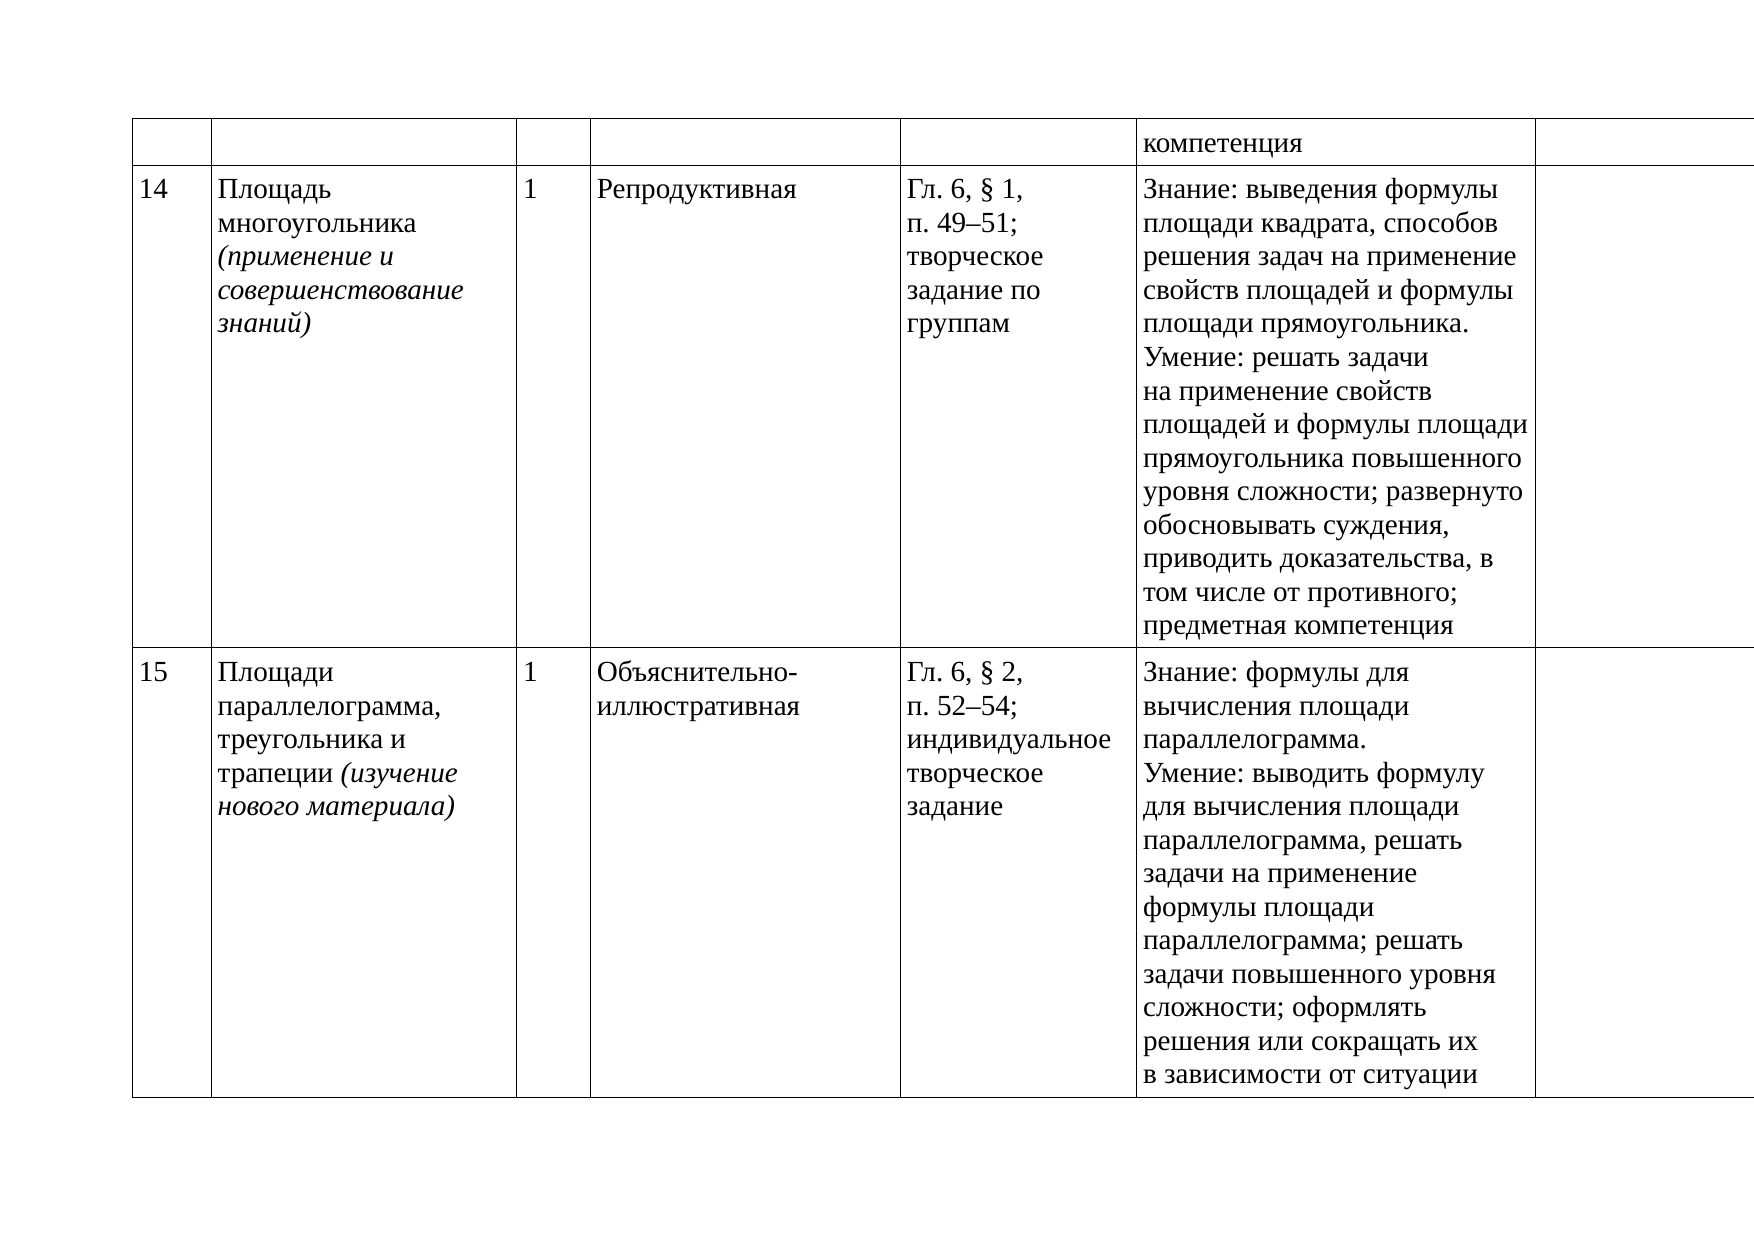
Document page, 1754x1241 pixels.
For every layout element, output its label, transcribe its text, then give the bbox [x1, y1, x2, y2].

table_cell Знание: формулы для вычисления площади параллелограмма. Умение: выводить формулу для вычисления площади параллелограмма, решать задачи на применение формулы площади параллелограмма; решать задачи повышенного уровня сложности; оформлять решения или сокращать их в зависимости от ситуации [1137, 648, 1535, 1096]
table_cell Знание: выведения формулы площади квадрата, способов решения задач на применение свойств площадей и формулы площади прямоугольника. Умение: решать задачи на применение свойств площадей и формулы площади прямоугольника повышенного уровня сложности; развернуто обосновывать суждения, приводить доказательства, в том числе от противного; предметная компетенция [1137, 166, 1535, 647]
table_cell Площади параллелограмма, треугольника и трапеции (изучение нового материала) [212, 648, 516, 1096]
table_cell [517, 119, 590, 165]
table_cell [591, 119, 900, 165]
table_cell компетенция [1137, 119, 1535, 165]
table_cell 14 [133, 166, 211, 647]
table_cell Площадь многоугольника (применение и совершенствование знаний) [212, 166, 516, 647]
table_cell 1 [517, 166, 590, 647]
table_cell Объяснительно-иллюстративная [591, 648, 900, 1096]
table_cell [1536, 119, 1754, 165]
table_cell 1 [517, 648, 590, 1096]
table_cell Гл. 6, § 2, п. 52–54; индивидуальное творческое задание [901, 648, 1136, 1096]
table_cell [1536, 648, 1754, 1096]
table_cell Репродуктивная [591, 166, 900, 647]
table_cell 15 [133, 648, 211, 1096]
table_cell [1536, 166, 1754, 647]
table_cell [901, 119, 1136, 165]
table_cell [212, 119, 516, 165]
table_cell [133, 119, 211, 165]
table_cell Гл. 6, § 1, п. 49–51; творческое задание по группам [901, 166, 1136, 647]
